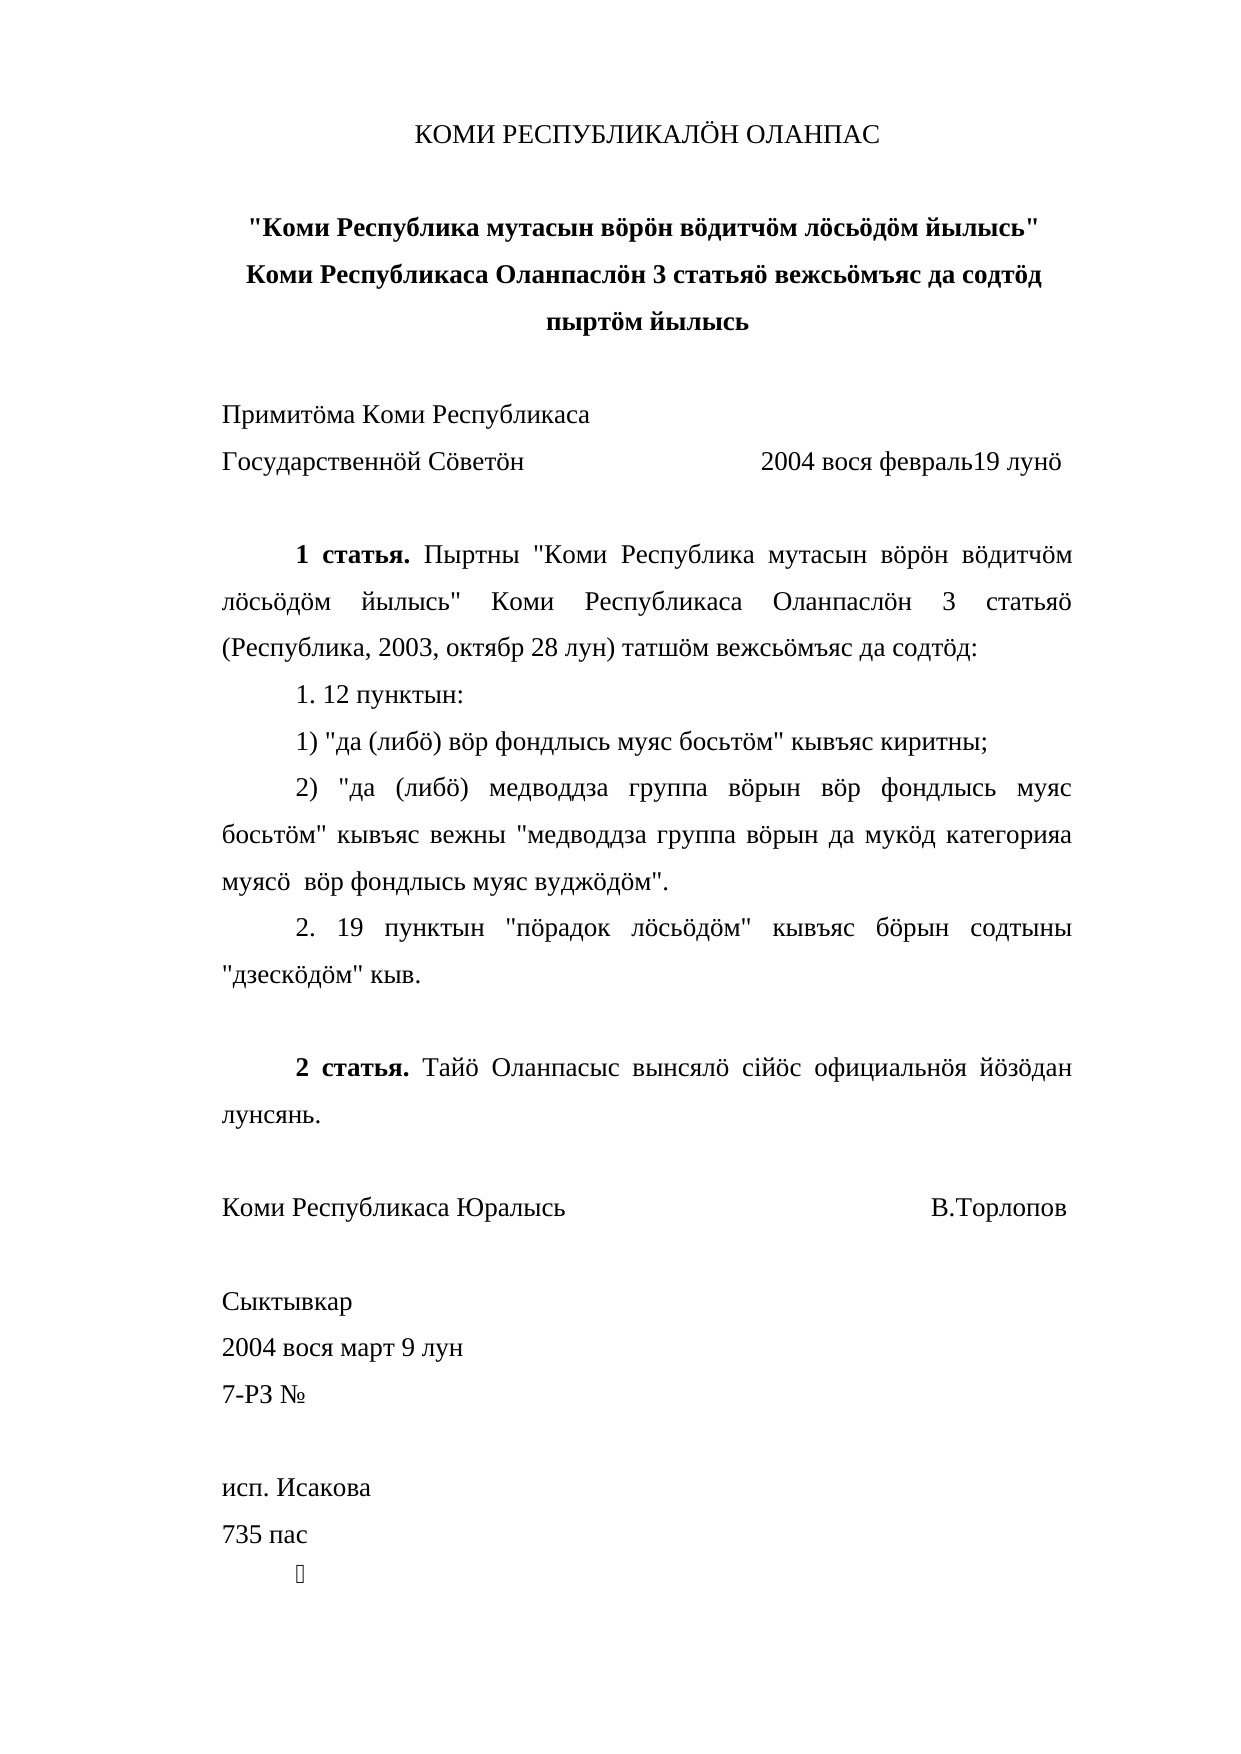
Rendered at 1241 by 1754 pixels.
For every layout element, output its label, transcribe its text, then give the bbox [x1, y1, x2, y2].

text 2004 вося март 9 лун [222, 1331, 1073, 1363]
text 1 статья. Пыртны "Коми Республика мутасын вöрöн вöдитчöм лöсьöдöм йылысь" Коми Республикаса Оланпаслöн 3 статьяö (Республика, 2003, октябр 28 лун) татшöм вежсьöмъяс да содтöд: [222, 538, 1073, 663]
text Примитöма Коми Республикаса [222, 398, 1073, 429]
text 2 статья. Тайö Оланпасыс вынсялö сiйöс официальнöя йöзöдан лунсянь. [222, 1051, 1073, 1129]
text исп. Исакова [222, 1471, 1073, 1503]
text 1) "да (либö) вöр фондлысь муяс босьтöм" кывъяс киритны; [222, 725, 1073, 756]
text 735 пас [222, 1518, 1073, 1549]
text Коми Республикаса Юралысь В.Торлопов [222, 1191, 1073, 1223]
text Коми Республикаса Оланпаслöн 3 статьяö вежсьöмъяс да содтöд [222, 258, 1073, 289]
text  [222, 1565, 1063, 1589]
text 7-РЗ № [222, 1378, 1073, 1409]
text КОМИ РЕСПУБЛИКАЛÖН ОЛАНПАС [222, 118, 1073, 149]
text 2. 19 пунктын "пöрадок лöсьöдöм" кывъяс бöрын содтыны "дзескöдöм" кыв. [222, 911, 1073, 989]
text 1. 12 пунктын: [222, 678, 1073, 709]
text "Коми Республика мутасын вöрöн вöдитчöм лöсьöдöм йылысь" [222, 211, 1073, 243]
text 2) "да (либö) медводдза группа вöрын вöр фондлысь муяс босьтöм" кывъяс вежны "медводдза группа вöрын да мукöд категорияа муясö вöр фондлысь муяс вуджöдöм". [222, 771, 1073, 896]
text пыртöм йылысь [222, 305, 1073, 336]
text Государственнöй Сöветöн 2004 вося февраль19 лунö [222, 445, 1073, 476]
text Сыктывкар [222, 1285, 1073, 1316]
